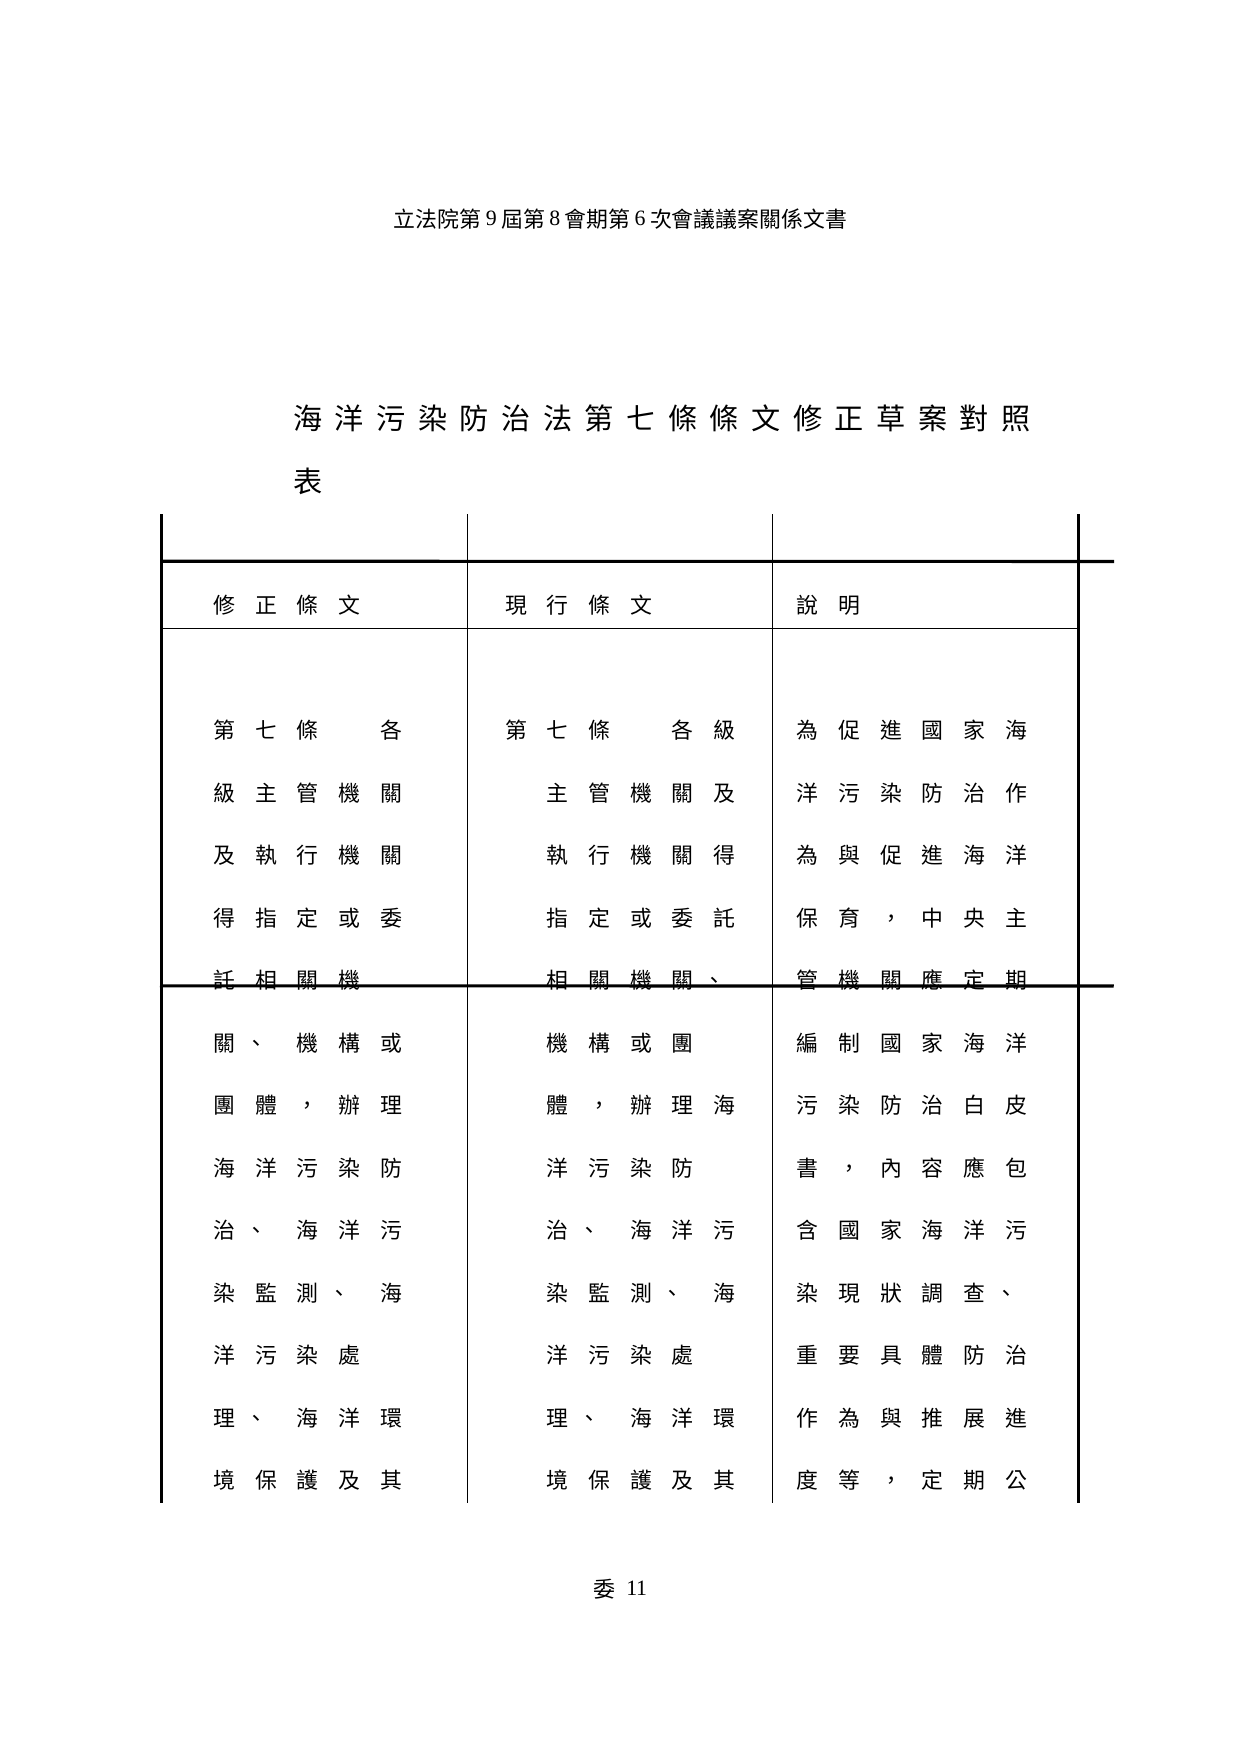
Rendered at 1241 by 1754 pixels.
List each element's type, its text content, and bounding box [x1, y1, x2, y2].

table_cell 修正條文 [163, 563, 467, 628]
table_header 海洋污染防治法第七條條文修正草案對照表 [162, 313, 1078, 514]
table_cell 第七條 各級主管機關及執行機關得指定或委託相關機關、機構或團體，辦理海洋污染防治、海洋污染監測、海洋污染處理、海洋環境保護及其研究訓練之有關事項。 [468, 629, 772, 984]
table_cell 說明 [773, 563, 1077, 628]
table_cell 第七條 各級主管機關及執行機關得指定或委託相關機關、機構或團體，辦理海洋污染防治、海洋污染監測、海洋污染處理、海洋環境保護及其研究訓練之有關事項。 [468, 988, 772, 1503]
table_cell 第七條 各級主管機關及執行機關得指定或委託相關機關、機構或團體，辦理海洋污染防治、海洋污染監測、海洋污染處理、海洋環境保護及其研究訓練之有關事項。 中央主管機關應定期公開國家海洋污染防治白皮書，並送交立法院。 [163, 629, 467, 984]
table_cell 第七條 各級主管機關及執行機關得指定或委託相關機關、機構或團體，辦理海洋污染防治、海洋污染監測、海洋污染處理、海洋環境保護及其研究訓練之有關事項。 中央主管機關應定期公開國家海洋污染防治白皮書，並送交立法院。 [163, 988, 467, 1503]
table_cell 現行條文 [468, 563, 772, 628]
table_cell [468, 514, 772, 559]
table_cell 為促進國家海洋污染防治作為與促進海洋保育，中央主管機關應定期編制國家海洋污染防治白皮書，內容應包含國家海洋污染現狀調查、重要具體防治作為與推展進度等，定期公開並送交立法院。 [773, 988, 1077, 1503]
table_cell [773, 514, 1077, 559]
table_cell 為促進國家海洋污染防治作為與促進海洋保育，中央主管機關應定期編制國家海洋污染防治白皮書，內容應包含國家海洋污染現狀調查、重要具體防治作為與推展進度等，定期公開並送交立法院。 [773, 629, 1077, 984]
table_cell [163, 514, 467, 559]
